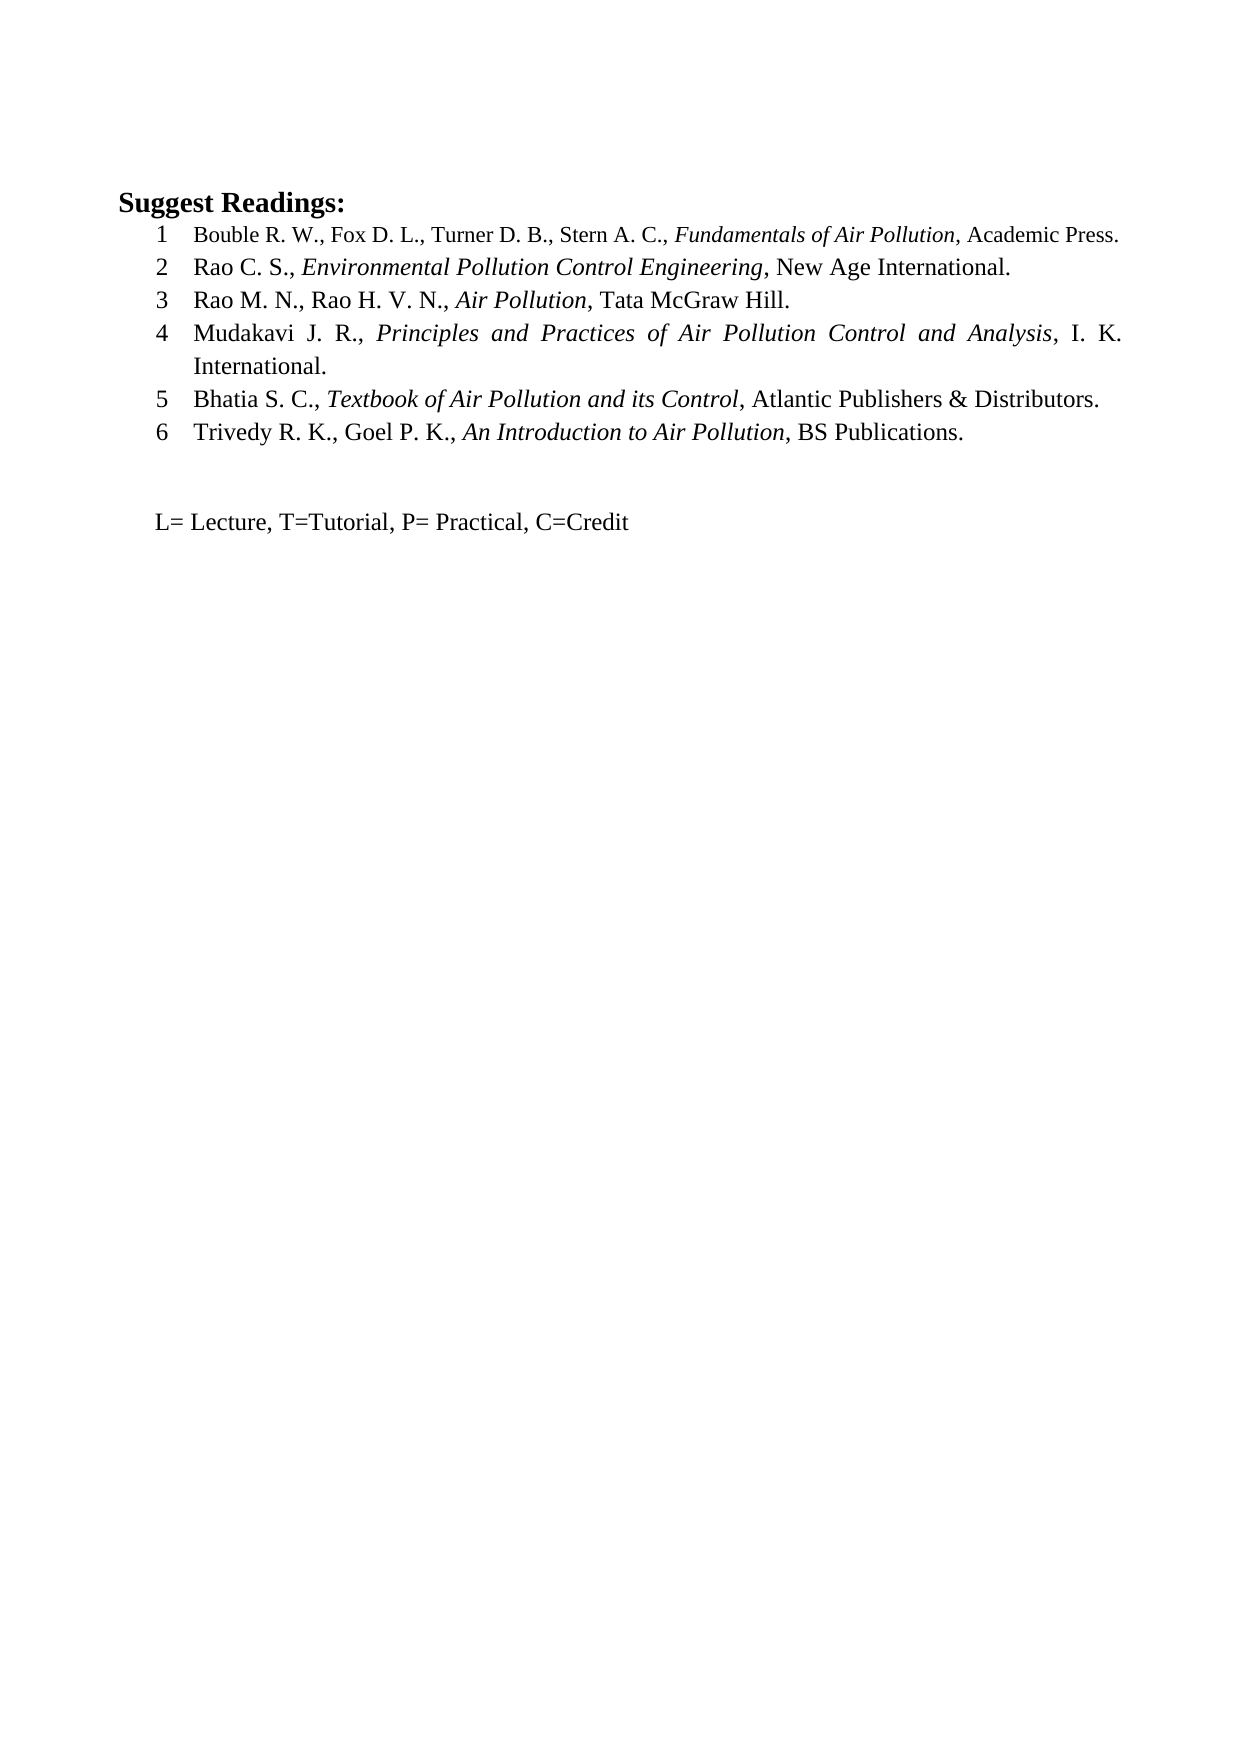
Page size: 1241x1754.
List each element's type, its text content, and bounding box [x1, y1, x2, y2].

list Bhatia S. C., Textbook of Air Pollution and its Control, Atlantic Publishers & Distributors. [156, 384, 1122, 413]
list Trivedy R. K., Goel P. K., An Introduction to Air Pollution, BS Publications. [156, 417, 1122, 446]
text L= Lecture, T=Tutorial, P= Practical, C=Credit [154, 507, 1122, 536]
text Suggest Readings: [118, 185, 1122, 219]
list Mudakavi J. R., Principles and Practices of Air Pollution Control and Analysis, I. K. International. [156, 318, 1122, 379]
title Bouble R. W., Fox D. L., Turner D. B., Stern A. C., Fundamentals of Air Pollution, Academic Press. [156, 219, 1122, 247]
list Rao M. N., Rao H. V. N., Air Pollution, Tata McGraw Hill. [156, 285, 1122, 313]
list Rao C. S., Environmental Pollution Control Engineering, New Age International. [156, 252, 1131, 281]
